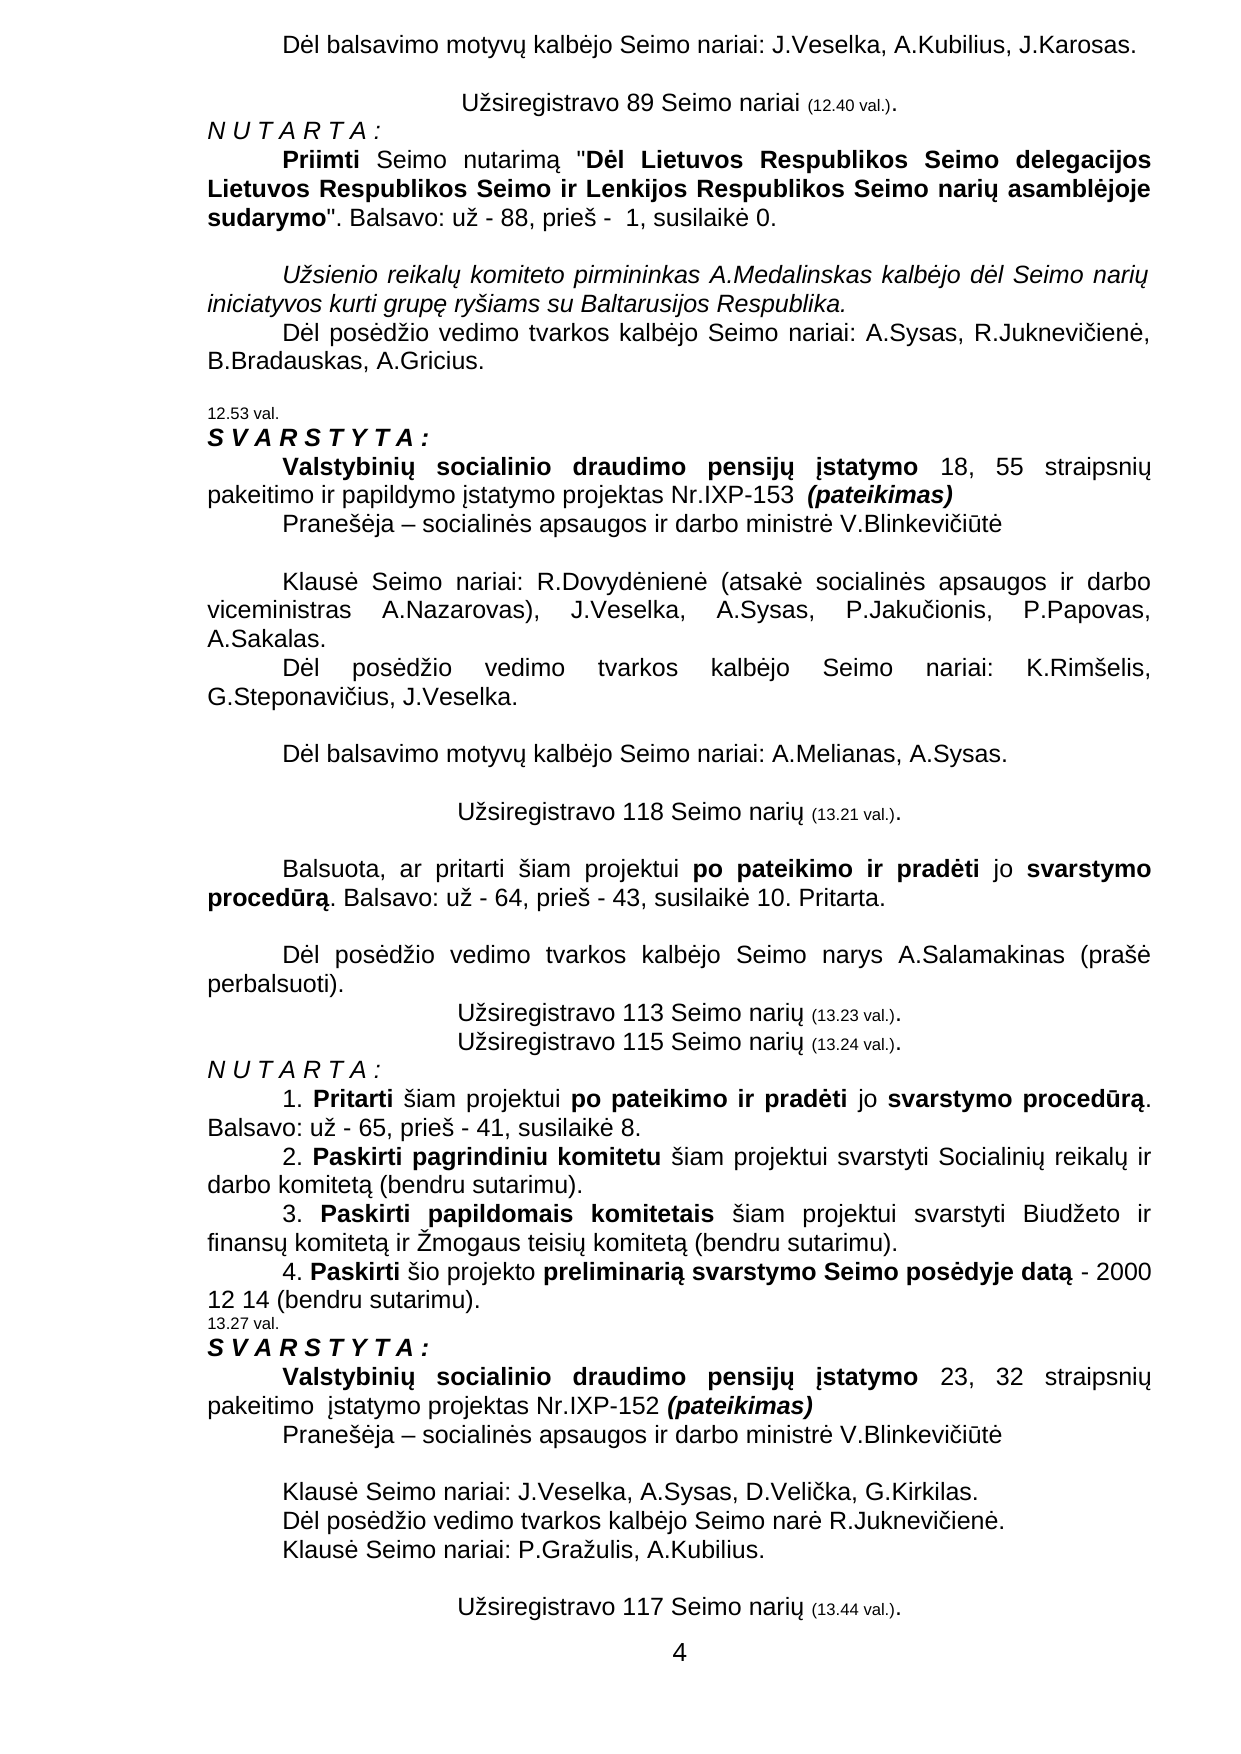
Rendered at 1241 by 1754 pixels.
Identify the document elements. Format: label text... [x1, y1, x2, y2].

text Dėl posėdžio vedimo tvarkos kalbėjo Seimo nariai: K.Rimšelis, G.Steponavičius, J.Veselka. [207, 653, 1152, 710]
text N U T A R T A : [207, 1055, 1152, 1084]
text Užsiregistravo 113 Seimo narių (13.23 val.). [207, 998, 1152, 1027]
text Dėl balsavimo motyvų kalbėjo Seimo nariai: A.Melianas, A.Sysas. [207, 739, 1152, 768]
text Pranešėja – socialinės apsaugos ir darbo ministrė V.Blinkevičiūtė [207, 509, 1152, 538]
text Dėl posėdžio vedimo tvarkos kalbėjo Seimo narys A.Salamakinas (prašė perbalsuoti). [207, 940, 1152, 998]
text Klausė Seimo nariai: J.Veselka, A.Sysas, D.Velička, G.Kirkilas. [207, 1477, 1152, 1506]
text Balsuota, ar pritarti šiam projektui po pateikimo ir pradėti jo svarstymo procedūrą. Balsavo: už - 64, prieš - 43, susilaikė 10. Pritarta. [207, 854, 1152, 912]
text Užsiregistravo 115 Seimo narių (13.24 val.). [207, 1027, 1152, 1055]
text 3. Paskirti papildomais komitetais šiam projektui svarstyti Biudžeto ir finansų komitetą ir Žmogaus teisių komitetą (bendru sutarimu). [207, 1199, 1152, 1257]
text Valstybinių socialinio draudimo pensijų įstatymo 18, 55 straipsnių pakeitimo ir papildymo įstatymo projektas Nr.IXP-153 (pateikimas) [207, 452, 1152, 509]
text 12.53 val. [207, 404, 1152, 423]
text Klausė Seimo nariai: P.Gražulis, A.Kubilius. [207, 1534, 1152, 1563]
text 4. Paskirti šio projekto preliminarią svarstymo Seimo posėdyje datą - 2000 12 14 (bendru sutarimu). [207, 1257, 1152, 1314]
text N U T A R T A : [207, 116, 1152, 145]
text Užsiregistravo 89 Seimo nariai (12.40 val.). [207, 87, 1152, 116]
text Užsiregistravo 118 Seimo narių (13.21 val.). [207, 797, 1152, 825]
text 1. Pritarti šiam projektui po pateikimo ir pradėti jo svarstymo procedūrą. Balsavo: už - 65, prieš - 41, susilaikė 8. [207, 1084, 1152, 1142]
text Dėl posėdžio vedimo tvarkos kalbėjo Seimo narė R.Juknevičienė. [207, 1506, 1152, 1534]
text Klausė Seimo nariai: R.Dovydėnienė (atsakė socialinės apsaugos ir darbo viceministras A.Nazarovas), J.Veselka, A.Sysas, P.Jakučionis, P.Papovas, A.Sakalas. [207, 567, 1152, 653]
text Pranešėja – socialinės apsaugos ir darbo ministrė V.Blinkevičiūtė [207, 1419, 1152, 1448]
text Užsiregistravo 117 Seimo narių (13.44 val.). [207, 1592, 1152, 1621]
text 2. Paskirti pagrindiniu komitetu šiam projektui svarstyti Socialinių reikalų ir darbo komitetą (bendru sutarimu). [207, 1142, 1152, 1199]
text Dėl posėdžio vedimo tvarkos kalbėjo Seimo nariai: A.Sysas, R.Juknevičienė, B.Bradauskas, A.Gricius. [207, 317, 1152, 375]
text Valstybinių socialinio draudimo pensijų įstatymo 23, 32 straipsnių pakeitimo įstatymo projektas Nr.IXP-152 (pateikimas) [207, 1362, 1152, 1419]
text 13.27 val. [207, 1314, 1152, 1333]
text Dėl balsavimo motyvų kalbėjo Seimo nariai: J.Veselka, A.Kubilius, J.Karosas. [207, 30, 1152, 59]
text Užsienio reikalų komiteto pirmininkas A.Medalinskas kalbėjo dėl Seimo narių iniciatyvos kurti grupę ryšiams su Baltarusijos Respublika. [207, 260, 1152, 317]
text Priimti Seimo nutarimą "Dėl Lietuvos Respublikos Seimo delegacijos Lietuvos Respublikos Seimo ir Lenkijos Respublikos Seimo narių asamblėjoje sudarymo". Balsavo: už - 88, prieš - 1, susilaikė 0. [207, 145, 1152, 231]
text S V A R S T Y T A : [207, 1333, 1152, 1362]
text S V A R S T Y T A : [207, 423, 1152, 452]
